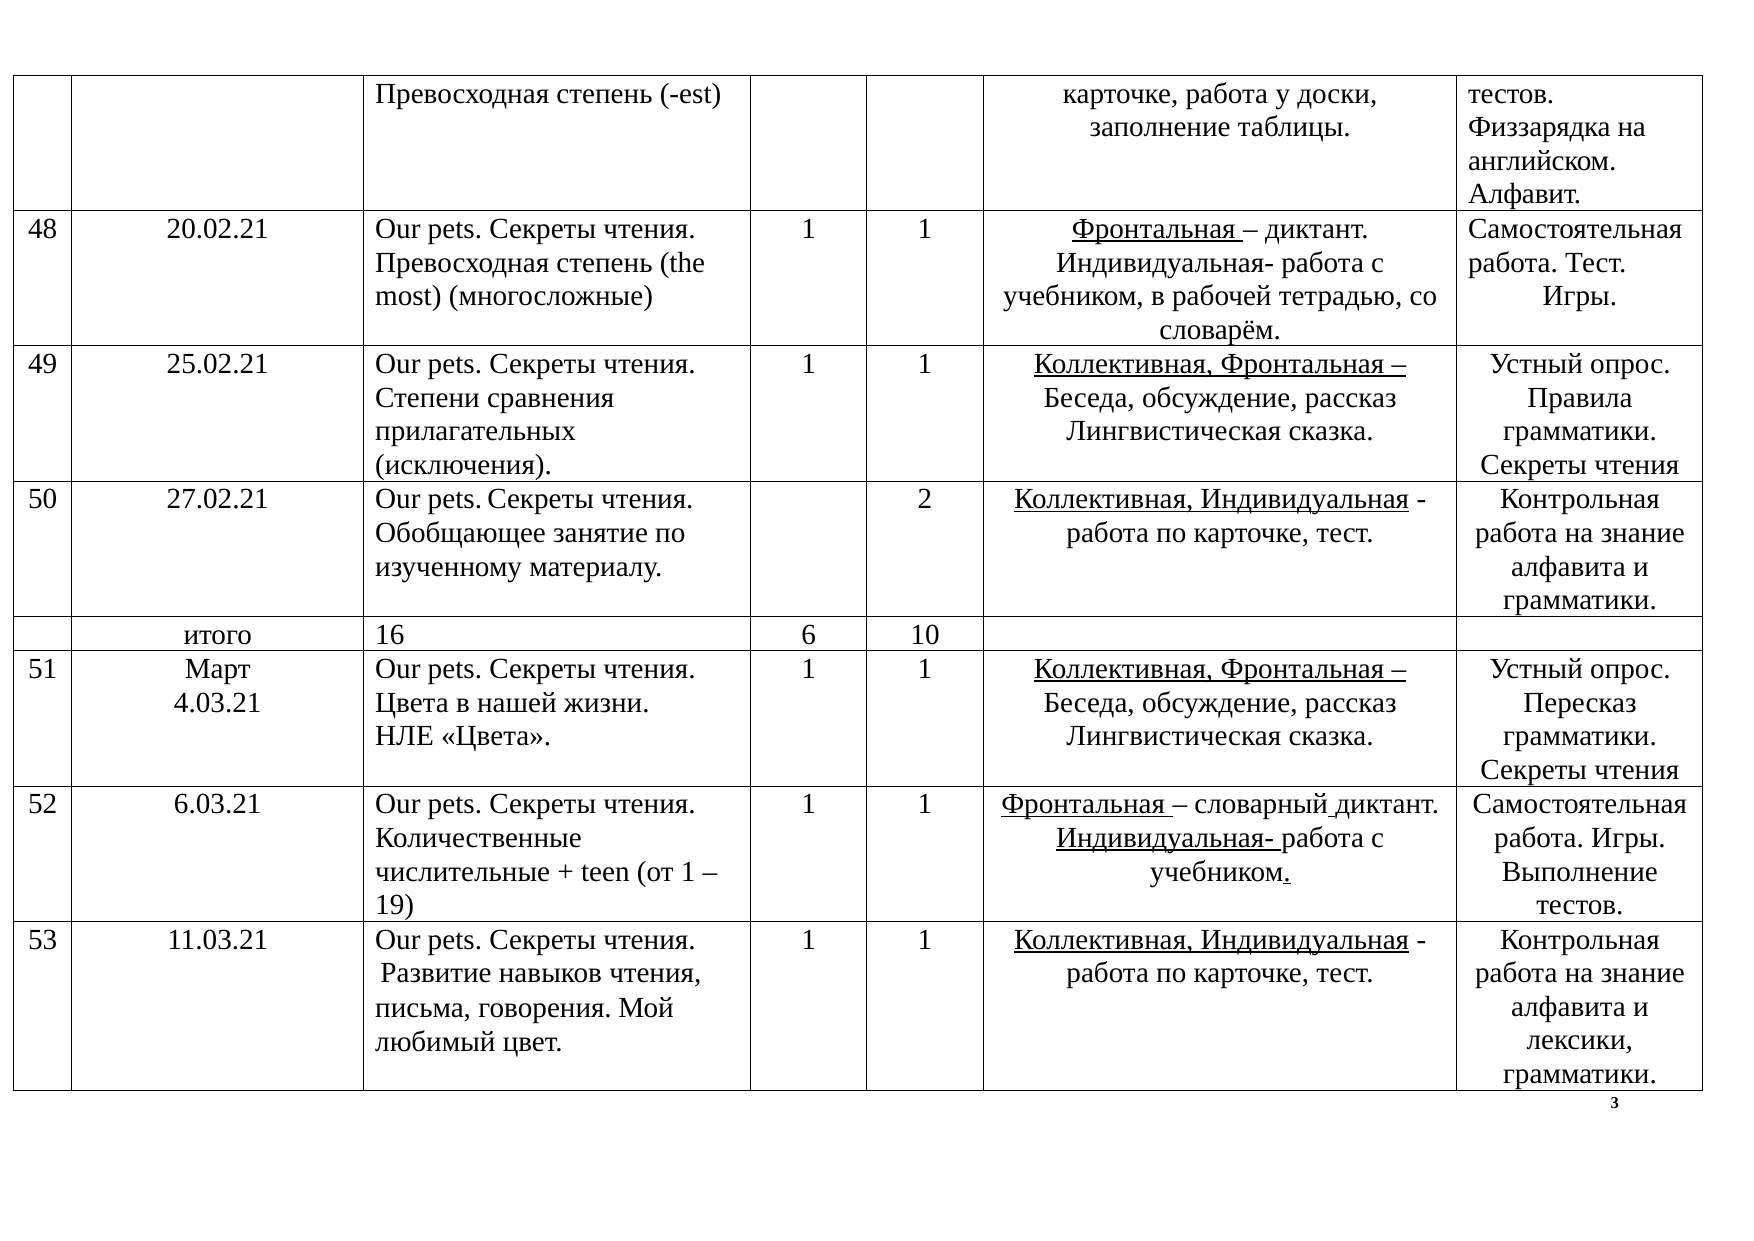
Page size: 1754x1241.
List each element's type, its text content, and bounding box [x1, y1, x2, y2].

table_cell 52 [14, 787, 71, 921]
table_cell Фронтальная – словарный диктант. Индивидуальная- работа с учебником. [984, 787, 1456, 921]
table_cell 1 [751, 346, 866, 481]
table_cell [1457, 617, 1702, 650]
table_cell [72, 76, 363, 210]
table_cell 1 [751, 787, 866, 921]
table_cell Контрольная работа на знание алфавита и лексики, грамматики. [1457, 922, 1702, 1089]
table_cell Контрольная работа на знание алфавита и грамматики. [1457, 482, 1702, 616]
table_cell Устный опрос. Правила грамматики. Секреты чтения [1457, 346, 1702, 481]
table_cell [984, 617, 1456, 650]
table_cell 51 [14, 651, 71, 786]
table_cell Коллективная, Индивидуальная - работа по карточке, тест. [984, 922, 1456, 1089]
table_cell Our pets. Секреты чтения. Степени сравнения прилагательных (исключения). [364, 346, 750, 481]
table_cell 50 [14, 482, 71, 616]
table_cell Our pets. Секреты чтения. Развитие навыков чтения, письма, говорения. Мой любимый цвет. [364, 922, 750, 1089]
table_cell [14, 617, 71, 650]
table_cell Our pets. Секреты чтения. Превосходная степень (the most) (многосложные) [364, 211, 750, 345]
table_cell 6.03.21 [72, 787, 363, 921]
table_cell карточке, работа у доски, заполнение таблицы. [984, 76, 1456, 210]
table_cell 1 [751, 651, 866, 786]
table_cell 20.02.21 [72, 211, 363, 345]
table_cell [867, 76, 983, 210]
table_cell 53 [14, 922, 71, 1089]
table_cell Самостоятельная работа. Тест. Игры. [1457, 211, 1702, 345]
table_cell [751, 482, 866, 616]
table_cell [751, 76, 866, 210]
table_cell Коллективная, Фронтальная – Беседа, обсуждение, рассказ Лингвистическая сказка. [984, 346, 1456, 481]
table_cell Our pets. Секреты чтения. Обобщающее занятие по изученному материалу. [364, 482, 750, 616]
table_cell Our pets. Секреты чтения. Количественные числительные + teen (от 1 – 19) [364, 787, 750, 921]
table_cell 1 [867, 922, 983, 1089]
table_cell 48 [14, 211, 71, 345]
table_cell 6 [751, 617, 866, 650]
table_cell 1 [867, 211, 983, 345]
table_cell 1 [751, 922, 866, 1089]
table_cell Превосходная степень (-est) [364, 76, 750, 210]
table_cell итого [72, 617, 363, 650]
table_cell тестов. Физзарядка на английском. Алфавит. [1457, 76, 1702, 210]
table_cell Коллективная, Фронтальная – Беседа, обсуждение, рассказ Лингвистическая сказка. [984, 651, 1456, 786]
table_cell 1 [867, 346, 983, 481]
table_cell 16 [364, 617, 750, 650]
table_cell 10 [867, 617, 983, 650]
table_cell 1 [751, 211, 866, 345]
table_cell 1 [867, 651, 983, 786]
table_cell Самостоятельная работа. Игры. Выполнение тестов. [1457, 787, 1702, 921]
table_cell Март 4.03.21 [72, 651, 363, 786]
table_cell Фронтальная – диктант. Индивидуальная- работа с учебником, в рабочей тетрадью, со словарём. [984, 211, 1456, 345]
table_cell Устный опрос. Пересказ грамматики. Секреты чтения [1457, 651, 1702, 786]
table_cell Our pets. Секреты чтения. Цвета в нашей жизни. НЛЕ «Цвета». [364, 651, 750, 786]
table_cell 2 [867, 482, 983, 616]
table_cell 49 [14, 346, 71, 481]
table_cell 25.02.21 [72, 346, 363, 481]
table_cell 11.03.21 [72, 922, 363, 1089]
table_cell 1 [867, 787, 983, 921]
table_cell [14, 76, 71, 210]
table_cell Коллективная, Индивидуальная - работа по карточке, тест. [984, 482, 1456, 616]
table_cell 27.02.21 [72, 482, 363, 616]
